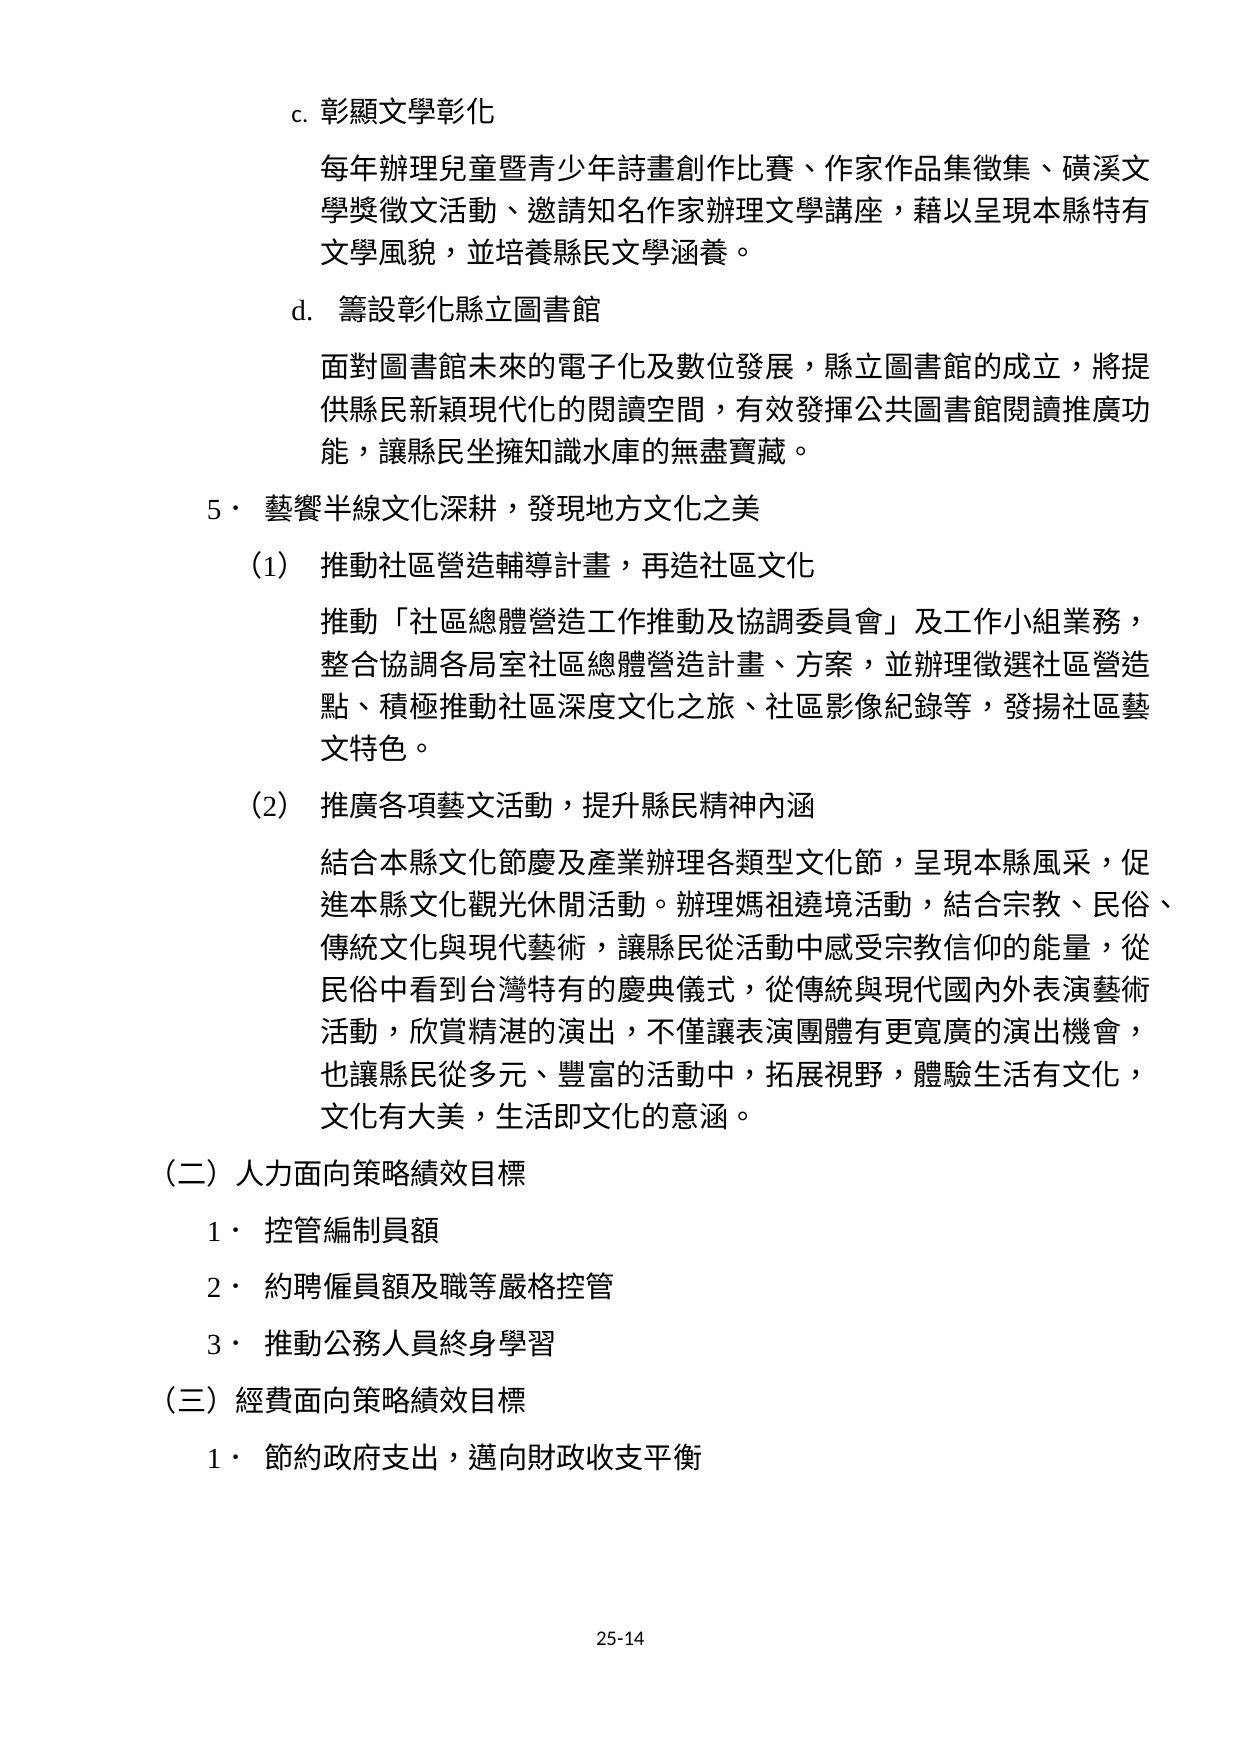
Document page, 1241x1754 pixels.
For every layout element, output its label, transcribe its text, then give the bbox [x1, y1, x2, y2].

list 藝饗半線文化深耕，發現地方文化之美 [207, 485, 1152, 527]
text 面對圖書館未來的電子化及數位發展，縣立圖書館的成立，將提供縣民新穎現代化的閱讀空間，有效發揮公共圖書館閱讀推廣功能，讓縣民坐擁知識水庫的無盡寶藏。 [320, 344, 1152, 471]
text 推動「社區總體營造工作推動及協調委員會」及工作小組業務，整合協調各局室社區總體營造計畫、方案，並辦理徵選社區營造點、積極推動社區深度文化之旅、社區影像紀錄等，發揚社區藝文特色。 [320, 599, 1152, 768]
list 節約政府支出，邁向財政收支平衡 [207, 1434, 1152, 1477]
text （三）經費面向策略績效目標 [148, 1378, 1152, 1420]
list 約聘僱員額及職等嚴格控管 [207, 1264, 1152, 1306]
list 籌設彰化縣立圖書館 [291, 287, 1152, 329]
text （二）人力面向策略績效目標 [148, 1150, 1152, 1192]
text 結合本縣文化節慶及產業辦理各類型文化節，呈現本縣風采，促進本縣文化觀光休閒活動。辦理媽祖遶境活動，結合宗教、民俗、傳統文化與現代藝術，讓縣民從活動中感受宗教信仰的能量，從民俗中看到台灣特有的慶典儀式，從傳統與現代國內外表演藝術活動，欣賞精湛的演出，不僅讓表演團體有更寬廣的演出機會，也讓縣民從多元、豐富的活動中，拓展視野，體驗生活有文化，文化有大美，生活即文化的意涵。 [320, 839, 1152, 1136]
list 推廣各項藝文活動，提升縣民精神內涵 [233, 783, 1152, 825]
list 彰顯文學彰化 [291, 88, 1152, 131]
list 推動公務人員終身學習 [207, 1321, 1152, 1363]
list 推動社區營造輔導計畫，再造社區文化 [233, 542, 1152, 584]
list 控管編制員額 [207, 1207, 1152, 1249]
text 每年辦理兒童暨青少年詩畫創作比賽、作家作品集徵集、磺溪文學獎徵文活動、邀請知名作家辦理文學講座，藉以呈現本縣特有文學風貌，並培養縣民文學涵養。 [320, 145, 1152, 272]
